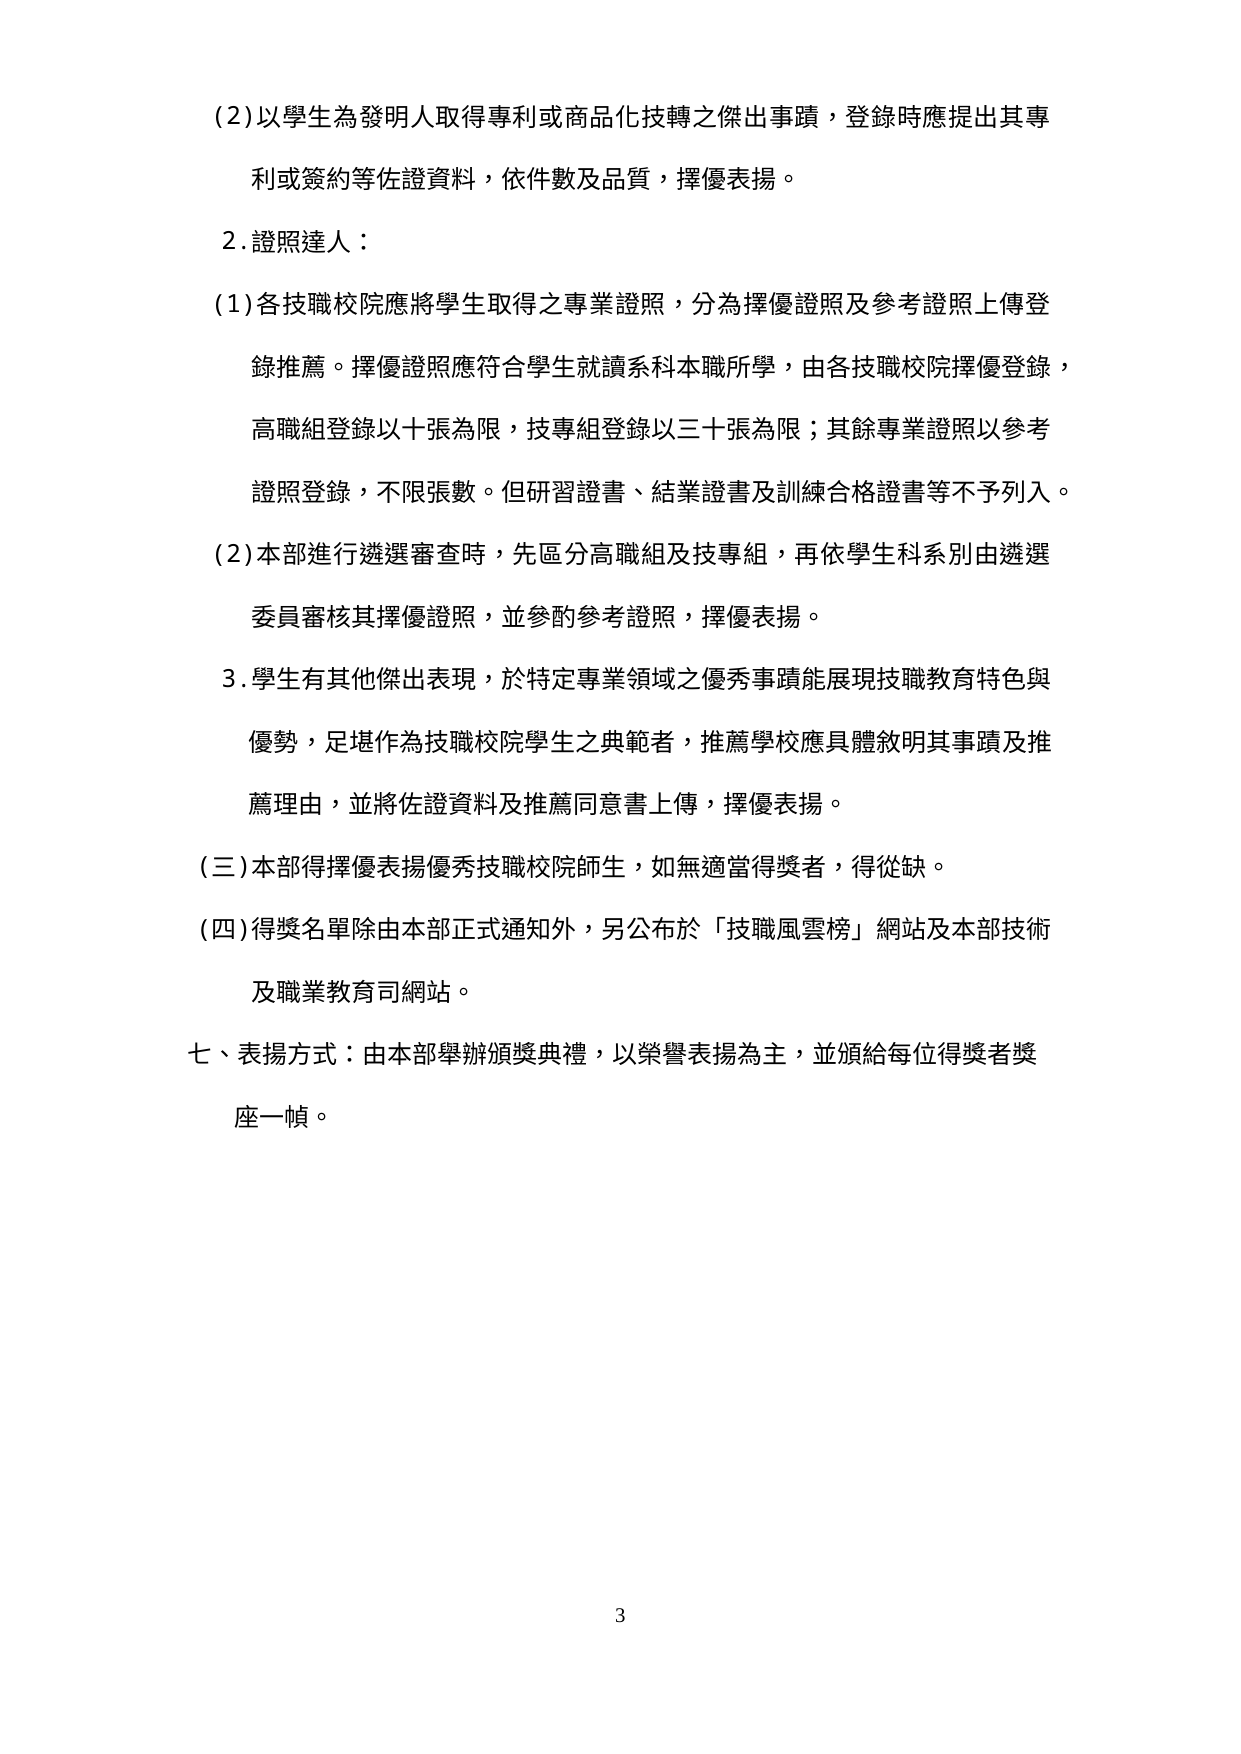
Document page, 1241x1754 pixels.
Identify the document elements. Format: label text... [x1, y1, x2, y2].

text (1)各技職校院應將學生取得之專業證照，分為擇優證照及參考證照上傳登錄推薦。擇優證照應符合學生就讀系科本職所學，由各技職校院擇優登錄，高職組登錄以十張為限，技專組登錄以三十張為限；其餘專業證照以參考證照登錄，不限張數。但研習證書、結業證書及訓練合格證書等不予列入。 [211, 261, 1053, 511]
text 七、表揚方式：由本部舉辦頒獎典禮，以榮譽表揚為主，並頒給每位得獎者獎座一幀。 [187, 1011, 1053, 1136]
text (三)本部得擇優表揚優秀技職校院師生，如無適當得獎者，得從缺。 [196, 823, 1053, 886]
text (四)得獎名單除由本部正式通知外，另公布於「技職風雲榜」網站及本部技術及職業教育司網站。 [196, 886, 1053, 1011]
text 2.證照達人： [221, 198, 1053, 261]
text (2)以學生為發明人取得專利或商品化技轉之傑出事蹟，登錄時應提出其專利或簽約等佐證資料，依件數及品質，擇優表揚。 [211, 73, 1053, 198]
text (2)本部進行遴選審查時，先區分高職組及技專組，再依學生科系別由遴選委員審核其擇優證照，並參酌參考證照，擇優表揚。 [211, 511, 1053, 636]
text 3.學生有其他傑出表現，於特定專業領域之優秀事蹟能展現技職教育特色與優勢，足堪作為技職校院學生之典範者，推薦學校應具體敘明其事蹟及推薦理由，並將佐證資料及推薦同意書上傳，擇優表揚。 [221, 636, 1053, 823]
